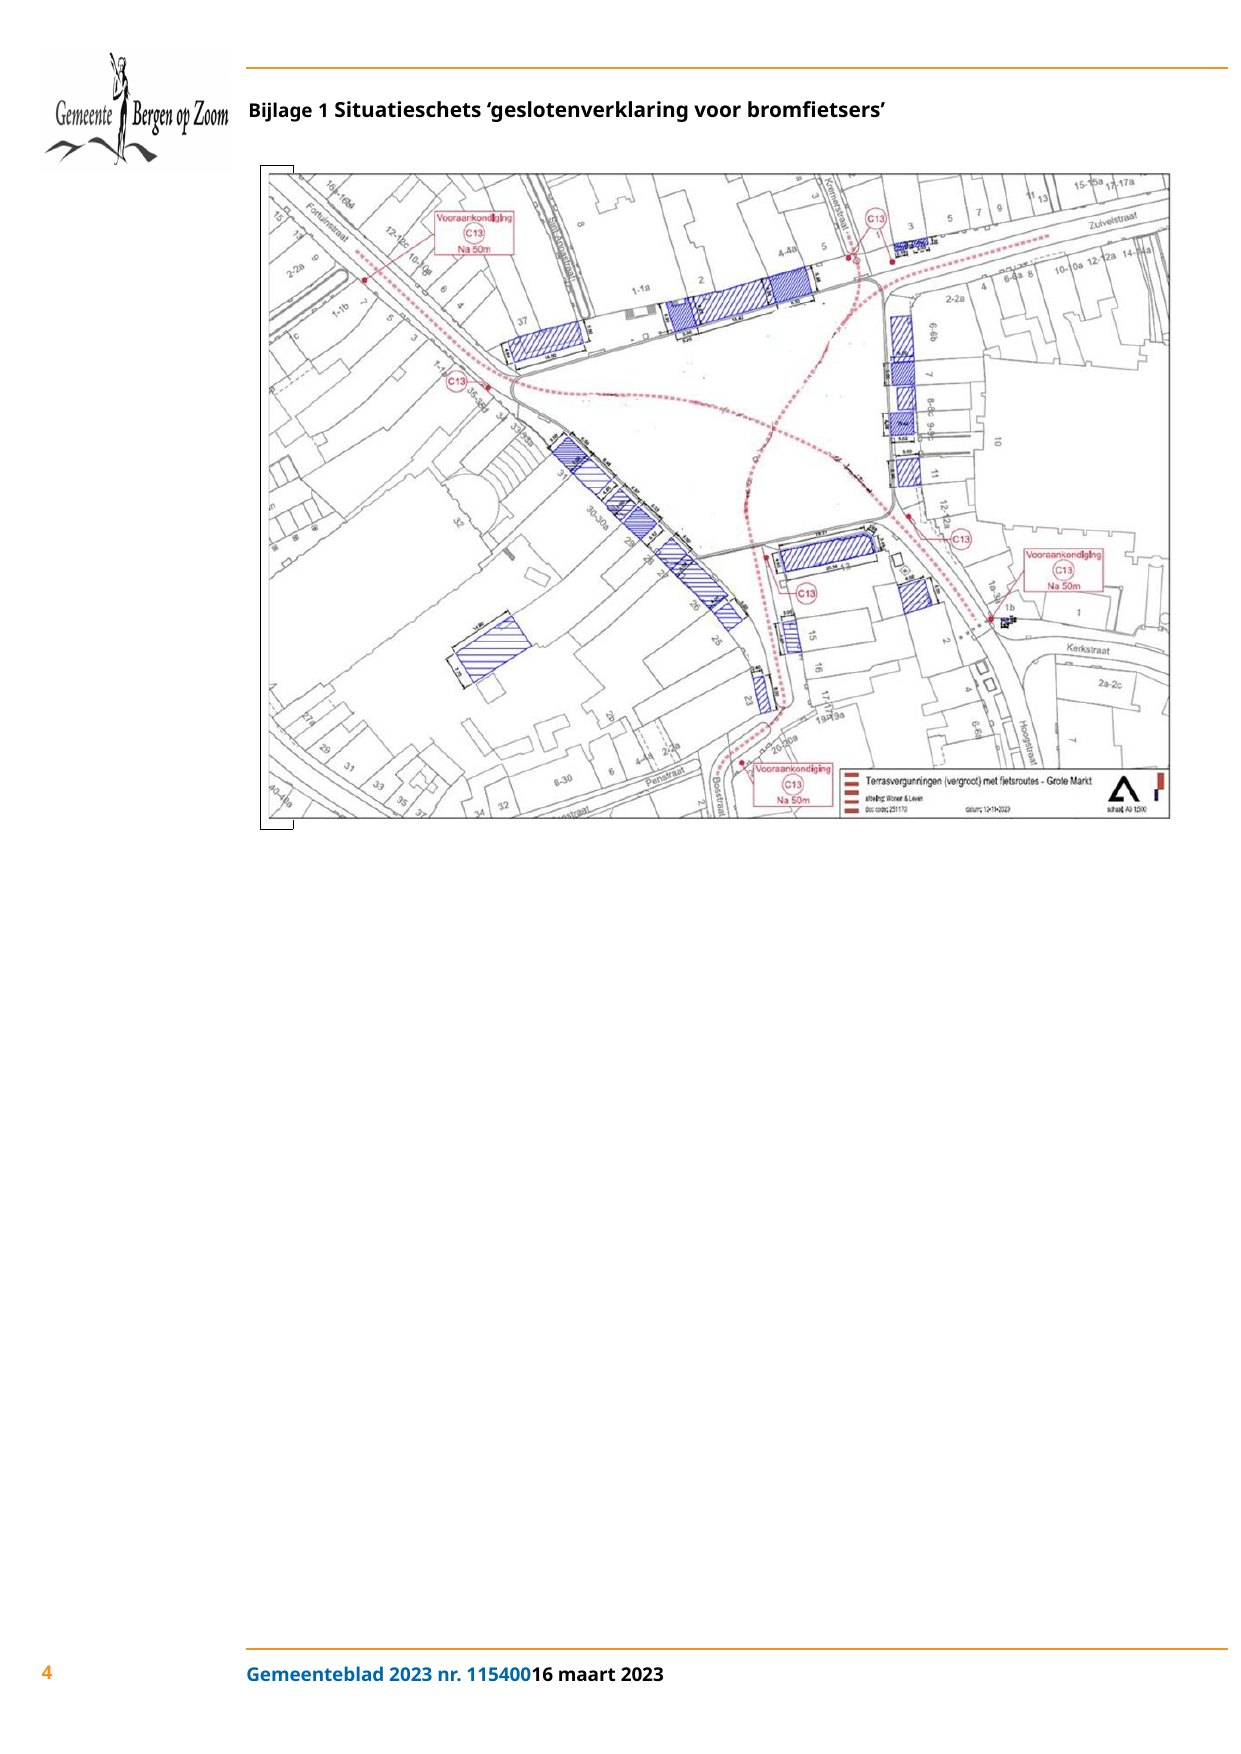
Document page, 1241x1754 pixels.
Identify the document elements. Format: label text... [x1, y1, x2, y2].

picture [41, 47, 231, 172]
text Bijlage 1 Situatieschets ‘geslotenverklaring voor bromfietsers’ [248, 95, 1152, 123]
picture [268, 173, 1173, 820]
